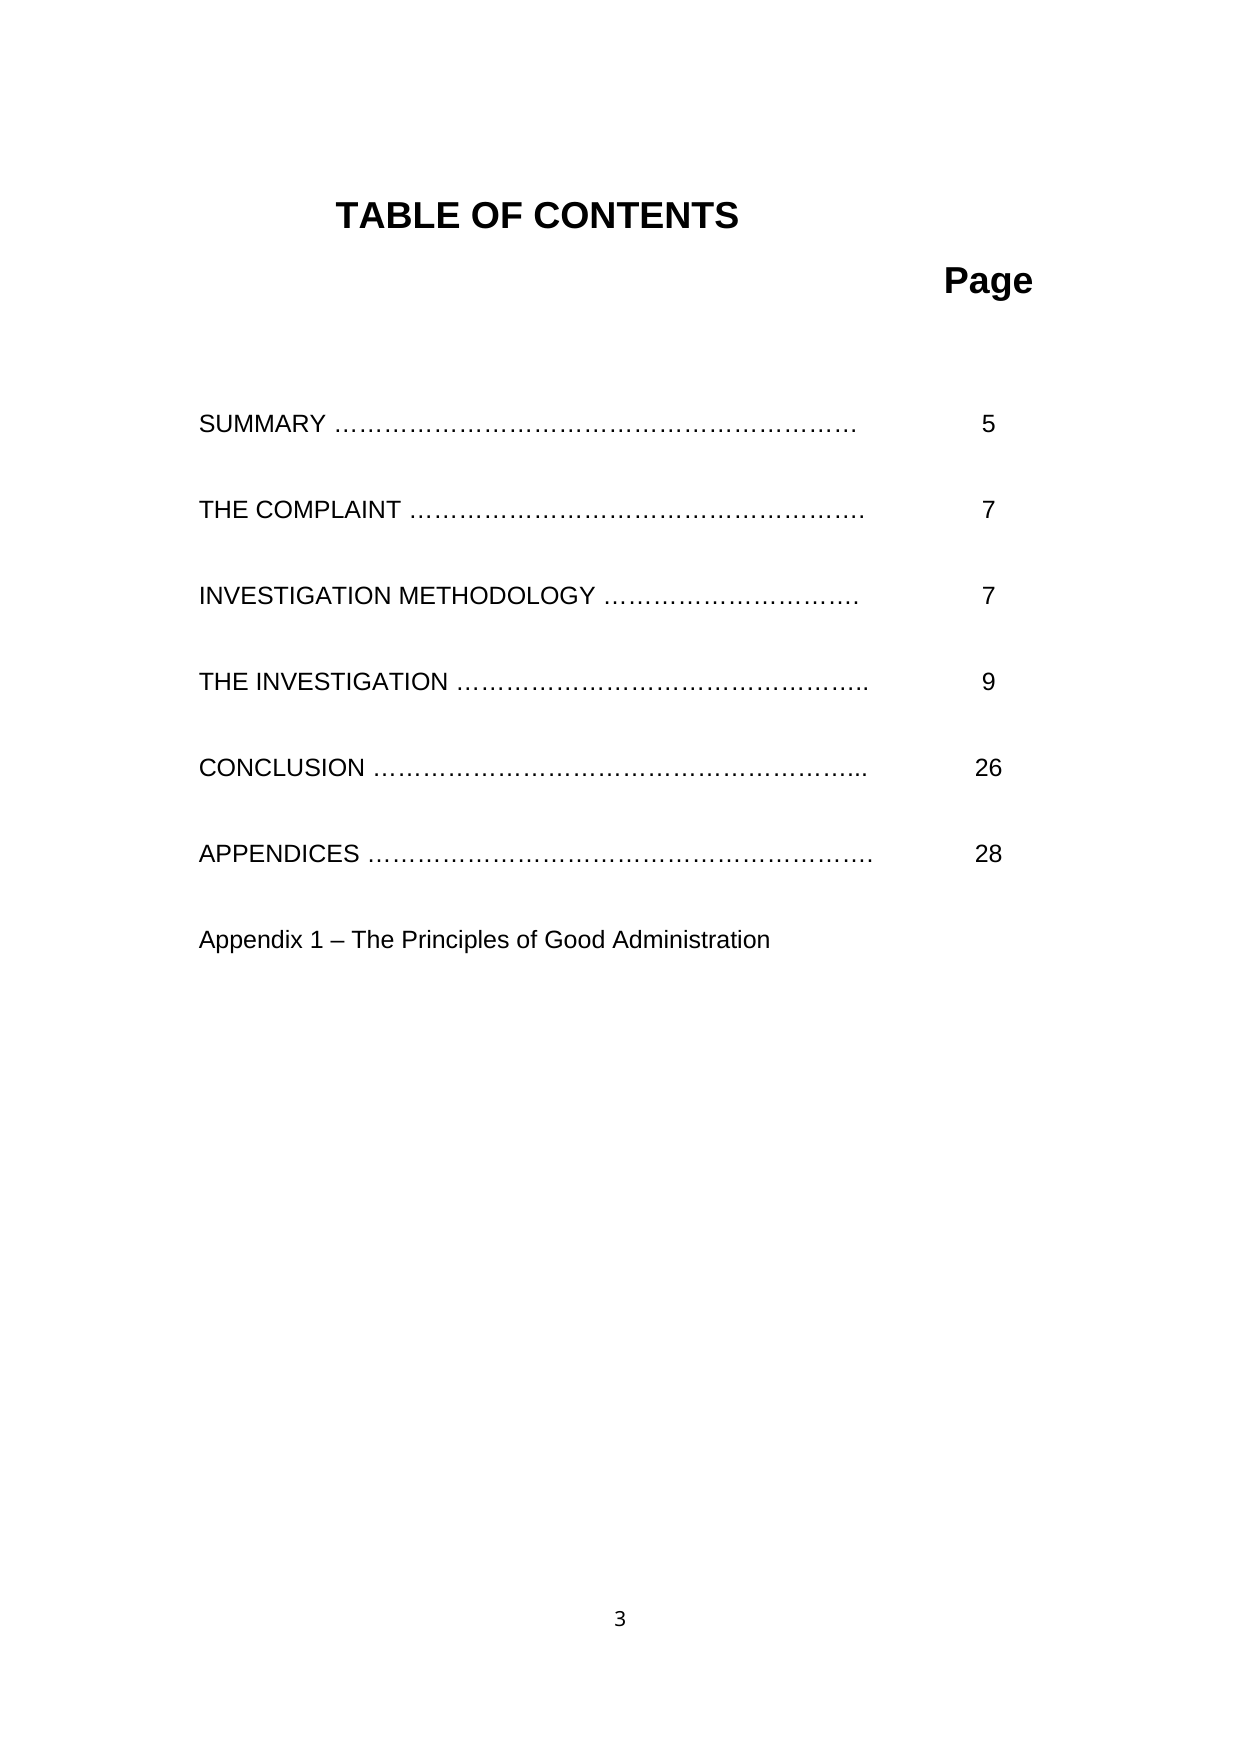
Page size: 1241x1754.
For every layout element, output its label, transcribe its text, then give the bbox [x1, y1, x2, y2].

table_cell SUMMARY ……………………………………………………… [187, 323, 888, 452]
table_cell Appendix 1 – The Principles of Good Administration [187, 882, 888, 1011]
table_cell 9 [888, 667, 1089, 710]
table_cell [888, 538, 1089, 581]
table_cell CONCLUSION …………………………………………………... [187, 753, 888, 796]
table_cell THE COMPLAINT ………………………………………………. [187, 495, 888, 538]
table_cell 7 [888, 581, 1089, 624]
table_header Page [888, 150, 1089, 322]
table_cell [187, 538, 888, 581]
table_header TABLE OF CONTENTS [187, 150, 888, 322]
table_cell [888, 452, 1089, 495]
table_cell 28 [888, 839, 1089, 882]
table_cell [888, 710, 1089, 753]
table_cell APPENDICES ……………………………………………………. [187, 839, 888, 882]
table_cell 5 [888, 323, 1089, 452]
table_cell 26 [888, 753, 1089, 796]
table_cell INVESTIGATION METHODOLOGY …………………………. [187, 581, 888, 624]
table_cell [888, 882, 1089, 1011]
table_cell THE INVESTIGATION ………………………………………….. [187, 667, 888, 710]
table_cell [187, 796, 888, 839]
table_cell [888, 796, 1089, 839]
table_cell [187, 710, 888, 753]
table_cell [187, 452, 888, 495]
table_cell 7 [888, 495, 1089, 538]
table_cell [888, 624, 1089, 667]
table_cell [187, 624, 888, 667]
